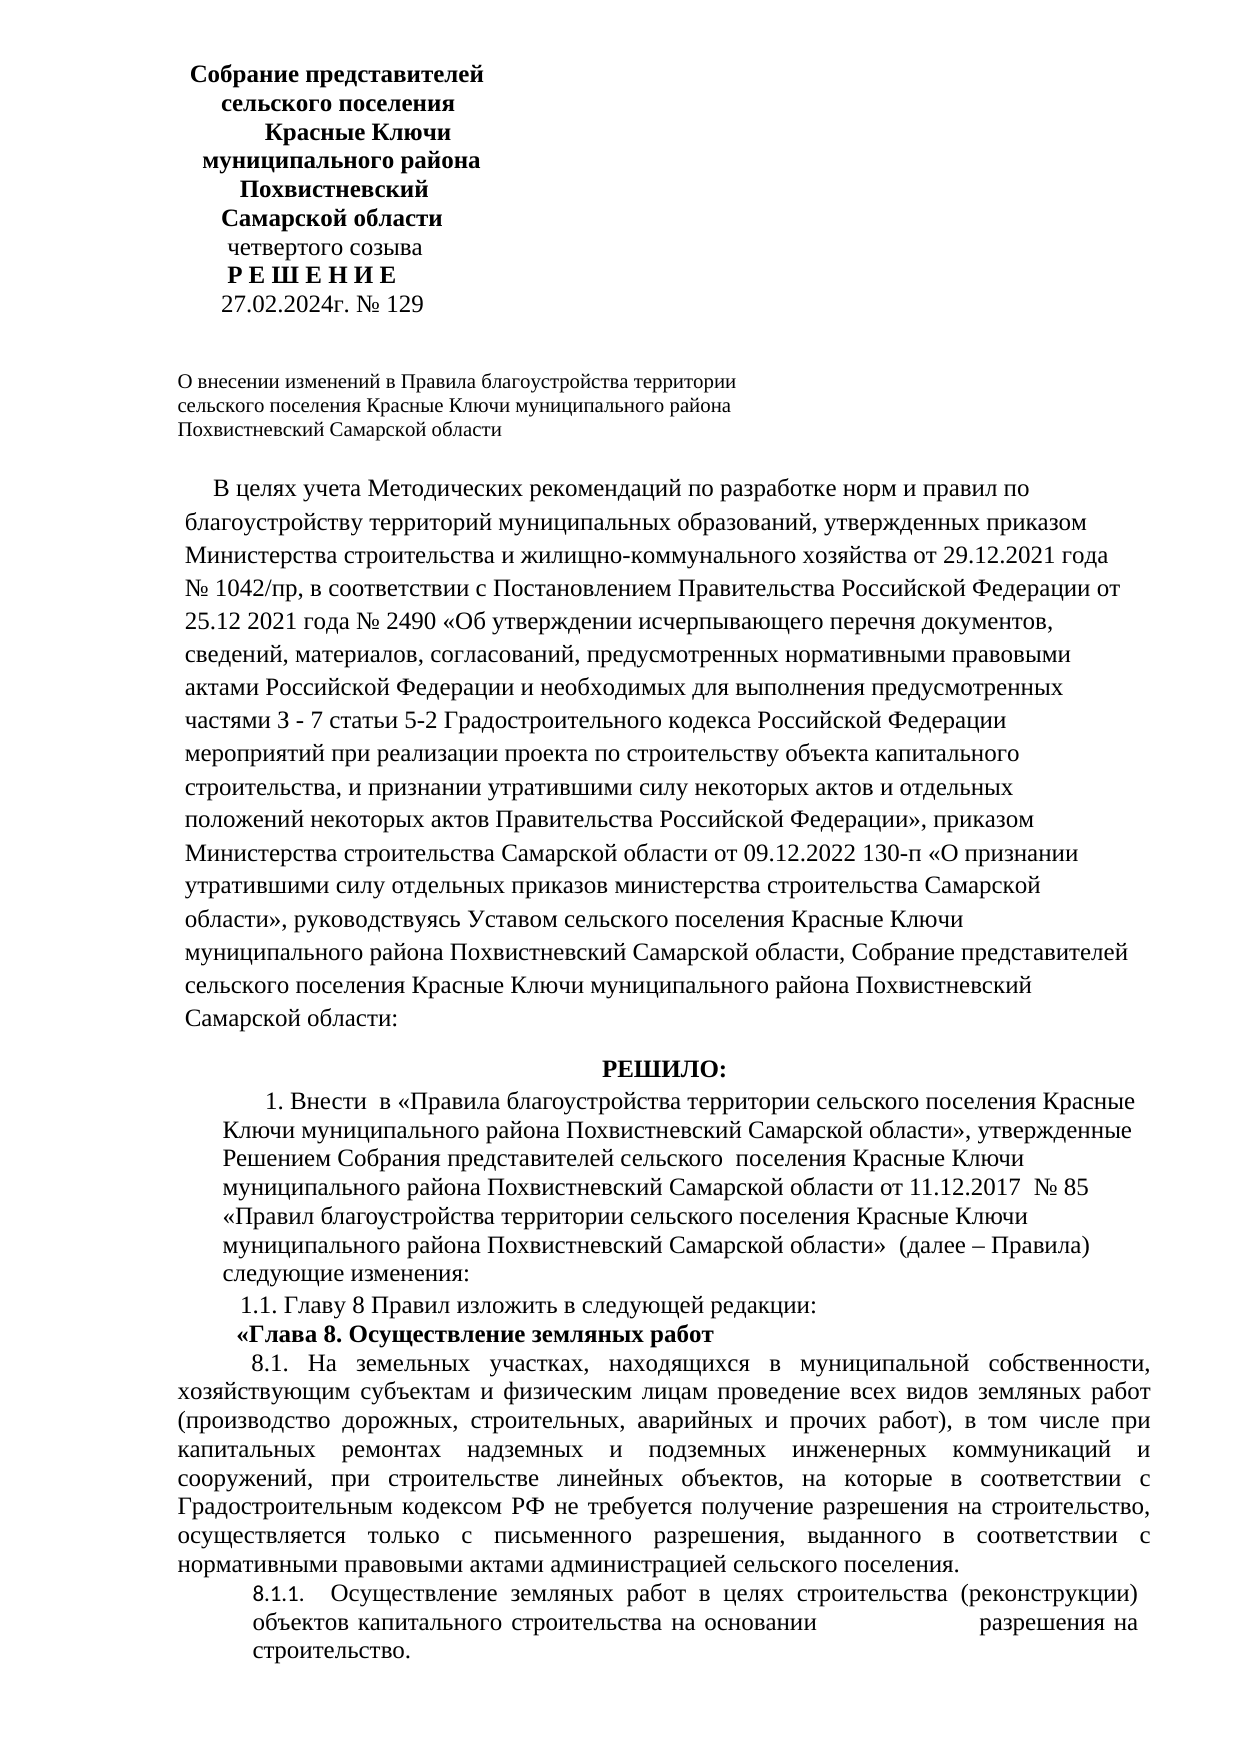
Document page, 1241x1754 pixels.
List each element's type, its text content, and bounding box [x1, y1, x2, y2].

text муниципального района [177, 145, 809, 174]
text Собрание представителей [177, 59, 809, 88]
text сельского поселения [177, 88, 809, 117]
text Р Е Ш Е Н И Е [177, 260, 809, 289]
text В целях учета Методических рекомендаций по разработке норм и правил по благоустройству территорий муниципальных образований, утвержденных приказом Министерства строительства и жилищно-коммунального хозяйства от 29.12.2021 года № 1042/пр, в соответствии с Постановлением Правительства Российской Федерации от 25.12 2021 года № 2490 «Об утверждении исчерпывающего перечня документов, сведений, материалов, согласований, предусмотренных нормативными правовыми актами Российской Федерации и необходимых для выполнения предусмотренных частями З - 7 статьи 5-2 Градостроительного кодекса Российской Федерации мероприятий при реализации проекта по строительству объекта капитального строительства, и признании утратившими силу некоторых актов и отдельных положений некоторых актов Правительства Российской Федерации», приказом Министерства строительства Самарской области от 09.12.2022 130-п «О признании утратившими силу отдельных приказов министерства строительства Самарской области», руководствуясь Уставом сельского поселения Красные Ключи муниципального района Похвистневский Самарской области, Собрание представителей сельского поселения Красные Ключи муниципального района Похвистневский Самарской области: [184, 473, 1139, 1031]
text 27.02.2024г. № 129 [177, 289, 809, 318]
text Красные Ключи [177, 117, 809, 145]
text четвертого созыва [177, 232, 809, 260]
text 1.1. Главу 8 Правил изложить в следующей редакции: [177, 1290, 1152, 1319]
text Похвистневский [177, 174, 809, 203]
text «Глава 8. Осуществление земляных работ [177, 1319, 1152, 1348]
text 8.1. На земельных участках, находящихся в муниципальной собственности, хозяйствующим субъектам и физическим лицам проведение всех видов земляных работ (производство дорожных, строительных, аварийных и прочих работ), в том числе при капитальных ремонтах надземных и подземных инженерных коммуникаций и сооружений, при строительстве линейных объектов, на которые в соответствии с Градостроительным кодексом РФ не требуется получение разрешения на строительство, осуществляется только с письменного разрешения, выданного в соответствии с нормативными правовыми актами администрацией сельского поселения. [177, 1348, 1152, 1578]
subtitle 1. Внести в «Правила благоустройства территории сельского поселения Красные Ключи муниципального района Похвистневский Самарской области», утвержденные Решением Собрания представителей сельского поселения Красные Ключи муниципального района Похвистневский Самарской области от 11.12.2017 № 85 «Правил благоустройства территории сельского поселения Красные Ключи муниципального района Похвистневский Самарской области» (далее – Правила) следующие изменения: [177, 1086, 1152, 1287]
subtitle РЕШИЛО: [177, 1054, 1152, 1083]
text Самарской области [177, 203, 809, 232]
text Похвистневский Самарской области [177, 417, 1152, 441]
text О внесении изменений в Правила благоустройства территории сельского поселения Красные Ключи муниципального района [177, 369, 1152, 417]
list Осуществление земляных работ в целях строительства (реконструкции) объектов капитального строительства на основании разрешения на строительство. [252, 1578, 1138, 1664]
